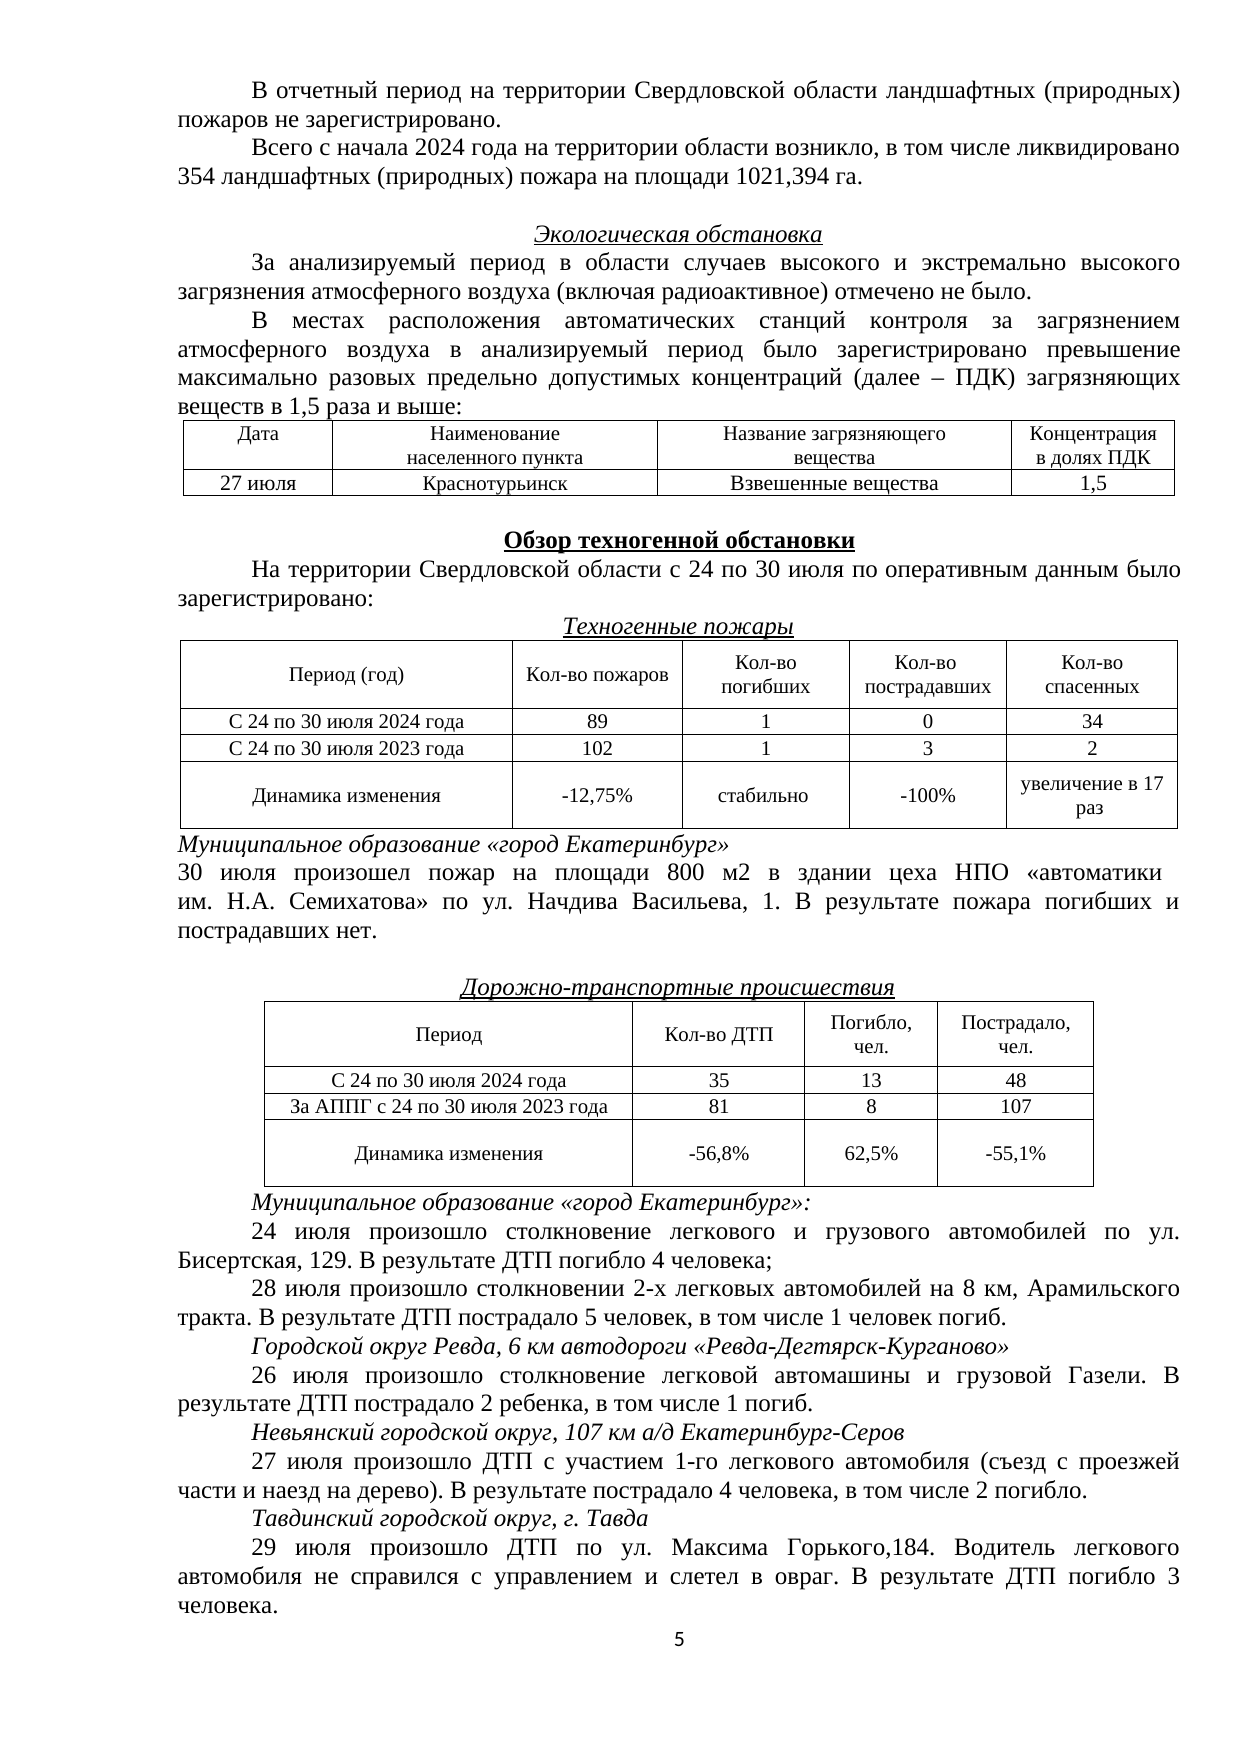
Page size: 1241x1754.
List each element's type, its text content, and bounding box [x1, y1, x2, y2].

table_header Концентрация в долях ПДК [1012, 421, 1174, 469]
text Городской округ Ревда, 6 км автодороги «Ревда-Дегтярск-Курганово» [177, 1331, 1181, 1360]
table_cell 3 [850, 735, 1006, 761]
text Дорожно-транспортные происшествия [177, 972, 1181, 1001]
table_header Кол-во ДТП [633, 1002, 804, 1066]
text Всего с начала 2024 года на территории области возникло, в том числе ликвидировано 354 ландшафтных (природных) пожара на площади 1021,394 га. [177, 132, 1181, 190]
table_cell стабильно [683, 762, 849, 828]
table_cell 27 июля [184, 470, 332, 495]
text 26 июля произошло столкновение легковой автомашины и грузовой Газели. В результате ДТП пострадало 2 ребенка, в том числе 1 погиб. [177, 1360, 1181, 1417]
table_cell 1,5 [1012, 470, 1174, 495]
table_header Кол-во пожаров [513, 641, 682, 707]
table_cell С 24 по 30 июля 2024 года [265, 1067, 632, 1092]
table_header Наименование населенного пункта [333, 421, 657, 469]
table_cell 89 [513, 709, 682, 734]
table_cell 102 [513, 735, 682, 761]
table_cell 13 [805, 1067, 937, 1092]
table_cell -56,8% [633, 1120, 804, 1186]
text В местах расположения автоматических станций контроля за загрязнением атмосферного воздуха в анализируемый период было зарегистрировано превышение максимально разовых предельно допустимых концентраций (далее – ПДК) загрязняющих веществ в 1,5 раза и выше: [177, 305, 1181, 420]
table_cell 81 [633, 1094, 804, 1119]
text Тавдинский городской округ, г. Тавда [177, 1503, 1181, 1532]
text 29 июля произошло ДТП по ул. Максима Горького,184. Водитель легкового автомобиля не справился с управлением и слетел в овраг. В результате ДТП погибло 3 человека. [177, 1532, 1181, 1618]
table_cell 62,5% [805, 1120, 937, 1186]
table_cell Взвешенные вещества [658, 470, 1011, 495]
text Невьянский городской округ, 107 км а/д Екатеринбург-Серов [177, 1417, 1181, 1446]
table_cell За АППГ с 24 по 30 июля 2023 года [265, 1094, 632, 1119]
table_cell С 24 по 30 июля 2024 года [181, 709, 512, 734]
table_header Кол-во погибших [683, 641, 849, 707]
text Муниципальное образование «город Екатеринбург»: [177, 1187, 1181, 1216]
table_cell -100% [850, 762, 1006, 828]
table_header Кол-во пострадавших [850, 641, 1006, 707]
text На территории Свердловской области с 24 по 30 июля по оперативным данным было зарегистрировано: [177, 554, 1181, 611]
table_cell 8 [805, 1094, 937, 1119]
table_cell Краснотурьинск [333, 470, 657, 495]
text 28 июля произошло столкновении 2-х легковых автомобилей на 8 км, Арамильского тракта. В результате ДТП пострадало 5 человек, в том числе 1 человек погиб. [177, 1273, 1181, 1331]
table_header Период [265, 1002, 632, 1066]
table_cell 107 [938, 1094, 1093, 1119]
table_header Пострадало, чел. [938, 1002, 1093, 1066]
table_cell 1 [683, 709, 849, 734]
table_header Название загрязняющего вещества [658, 421, 1011, 469]
table_cell -55,1% [938, 1120, 1093, 1186]
table_cell Динамика изменения [265, 1120, 632, 1186]
table_cell Динамика изменения [181, 762, 512, 828]
table_cell 1 [683, 735, 849, 761]
text За анализируемый период в области случаев высокого и экстремально высокого загрязнения атмосферного воздуха (включая радиоактивное) отмечено не было. [177, 247, 1181, 305]
table_cell увеличение в 17 раз [1007, 762, 1177, 828]
text Техногенные пожары [177, 611, 1181, 640]
text Обзор техногенной обстановки [177, 525, 1181, 554]
table_cell 34 [1007, 709, 1177, 734]
table_cell С 24 по 30 июля 2023 года [181, 735, 512, 761]
text 30 июля произошел пожар на площади 800 м2 в здании цеха НПО «автоматики им. Н.А. Семихатова» по ул. Начдива Васильева, 1. В результате пожара погибших и пострадавших нет. [177, 857, 1181, 944]
text Экологическая обстановка [177, 219, 1181, 247]
table_header Период (год) [181, 641, 512, 707]
table_cell 35 [633, 1067, 804, 1092]
table_cell -12,75% [513, 762, 682, 828]
table_header Погибло, чел. [805, 1002, 937, 1066]
table_header Кол-во спасенных [1007, 641, 1177, 707]
table_cell 0 [850, 709, 1006, 734]
table_cell 2 [1007, 735, 1177, 761]
text 27 июля произошло ДТП с участием 1-го легкового автомобиля (съезд с проезжей части и наезд на дерево). В результате пострадало 4 человека, в том числе 2 погибло. [177, 1446, 1181, 1503]
text В отчетный период на территории Свердловской области ландшафтных (природных) пожаров не зарегистрировано. [177, 75, 1181, 132]
table_header Дата [184, 421, 332, 469]
text 24 июля произошло столкновение легкового и грузового автомобилей по ул. Бисертская, 129. В результате ДТП погибло 4 человека; [177, 1216, 1181, 1273]
table_cell 48 [938, 1067, 1093, 1092]
text Муниципальное образование «город Екатеринбург» [177, 829, 1181, 857]
